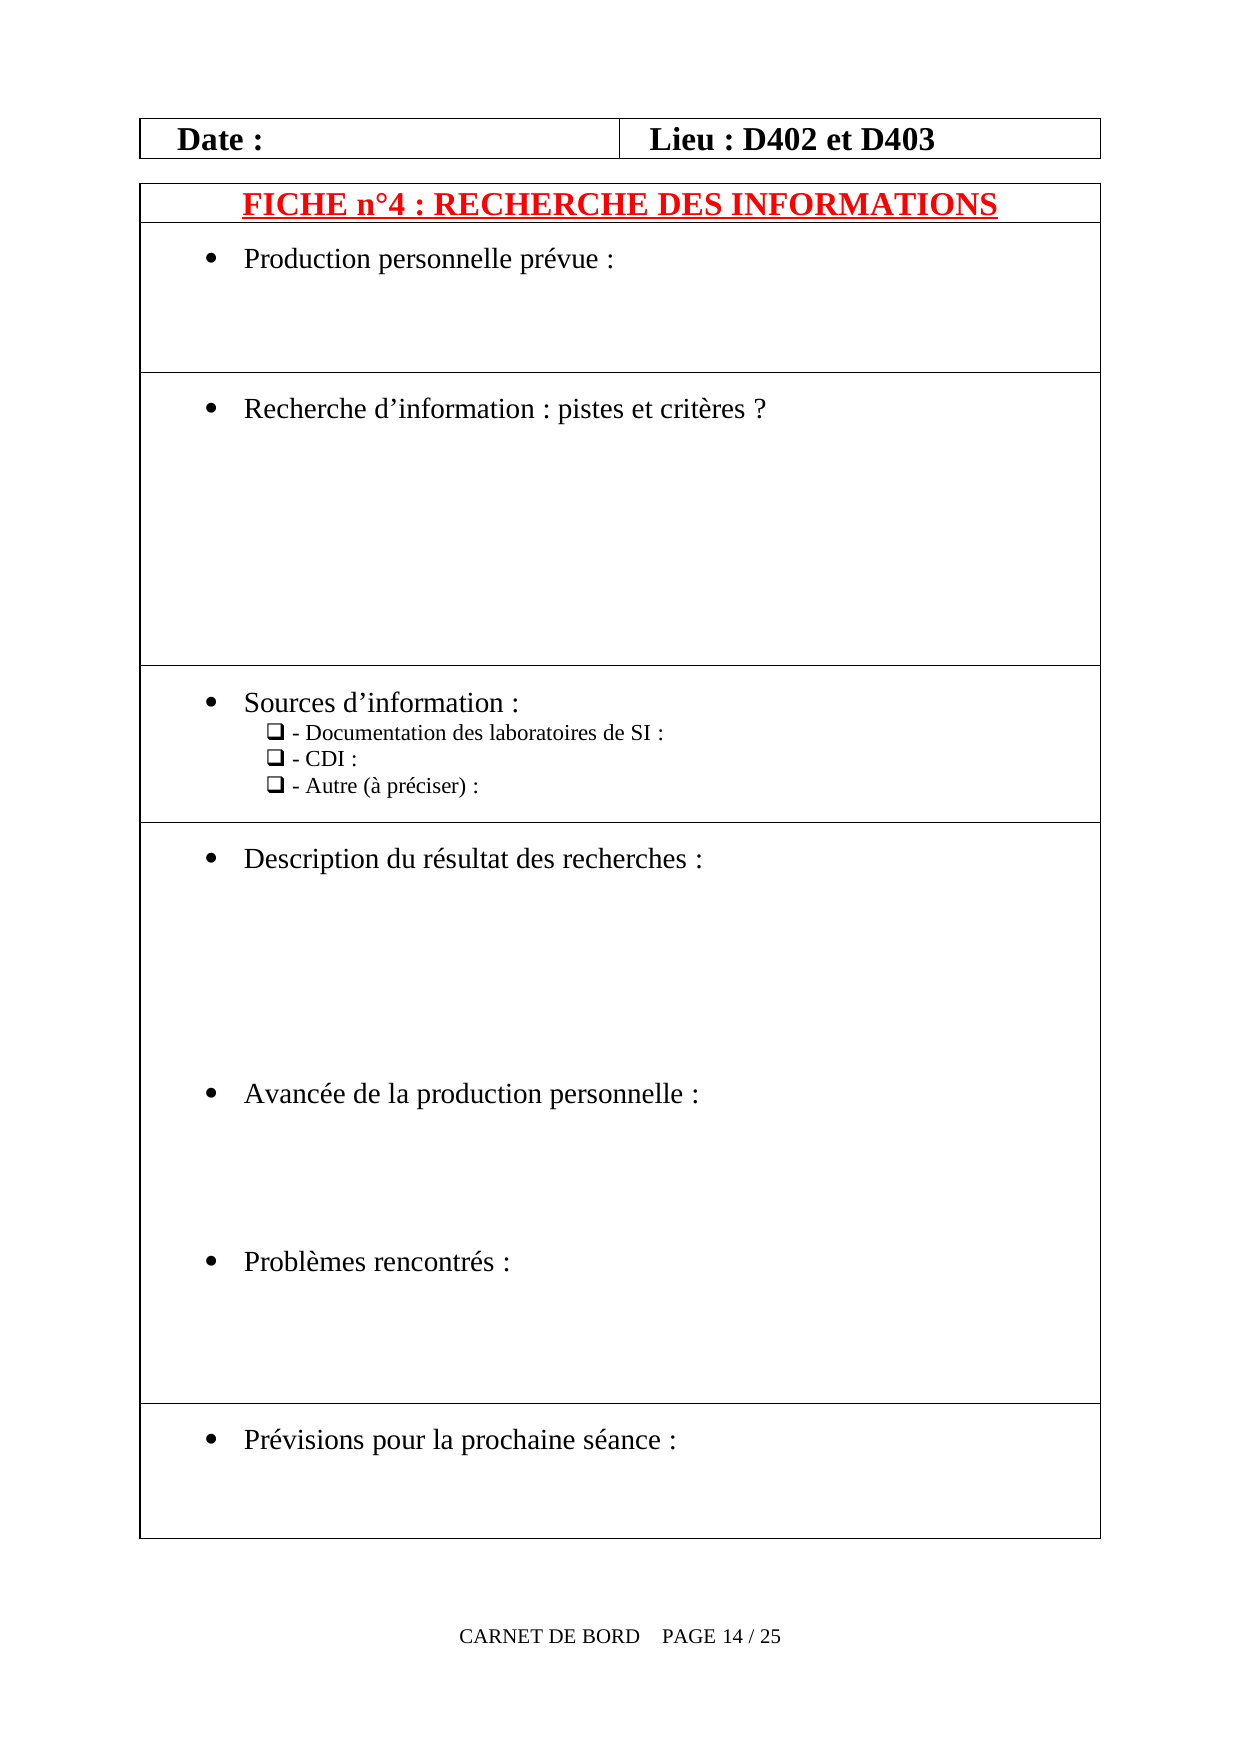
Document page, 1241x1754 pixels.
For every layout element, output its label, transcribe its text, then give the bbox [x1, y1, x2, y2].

table_cell Sources d’information :  - Documentation des laboratoires de SI :  - CDI :  - Autre (à préciser) : [141, 666, 1100, 822]
table_cell Recherche d’information : pistes et critères ? [141, 373, 1100, 665]
table_cell Prévisions pour la prochaine séance : [141, 1404, 1100, 1538]
table_header Lieu : D402 et D403 [620, 119, 1100, 158]
table_header Date : [141, 119, 619, 158]
table_cell Production personnelle prévue : [141, 223, 1100, 372]
table_cell Description du résultat des recherches : Avancée de la production personnelle : Problèmes rencontrés : [141, 823, 1100, 1402]
table_header FICHE n°4 : RECHERCHE DES INFORMATIONS [141, 184, 1100, 222]
